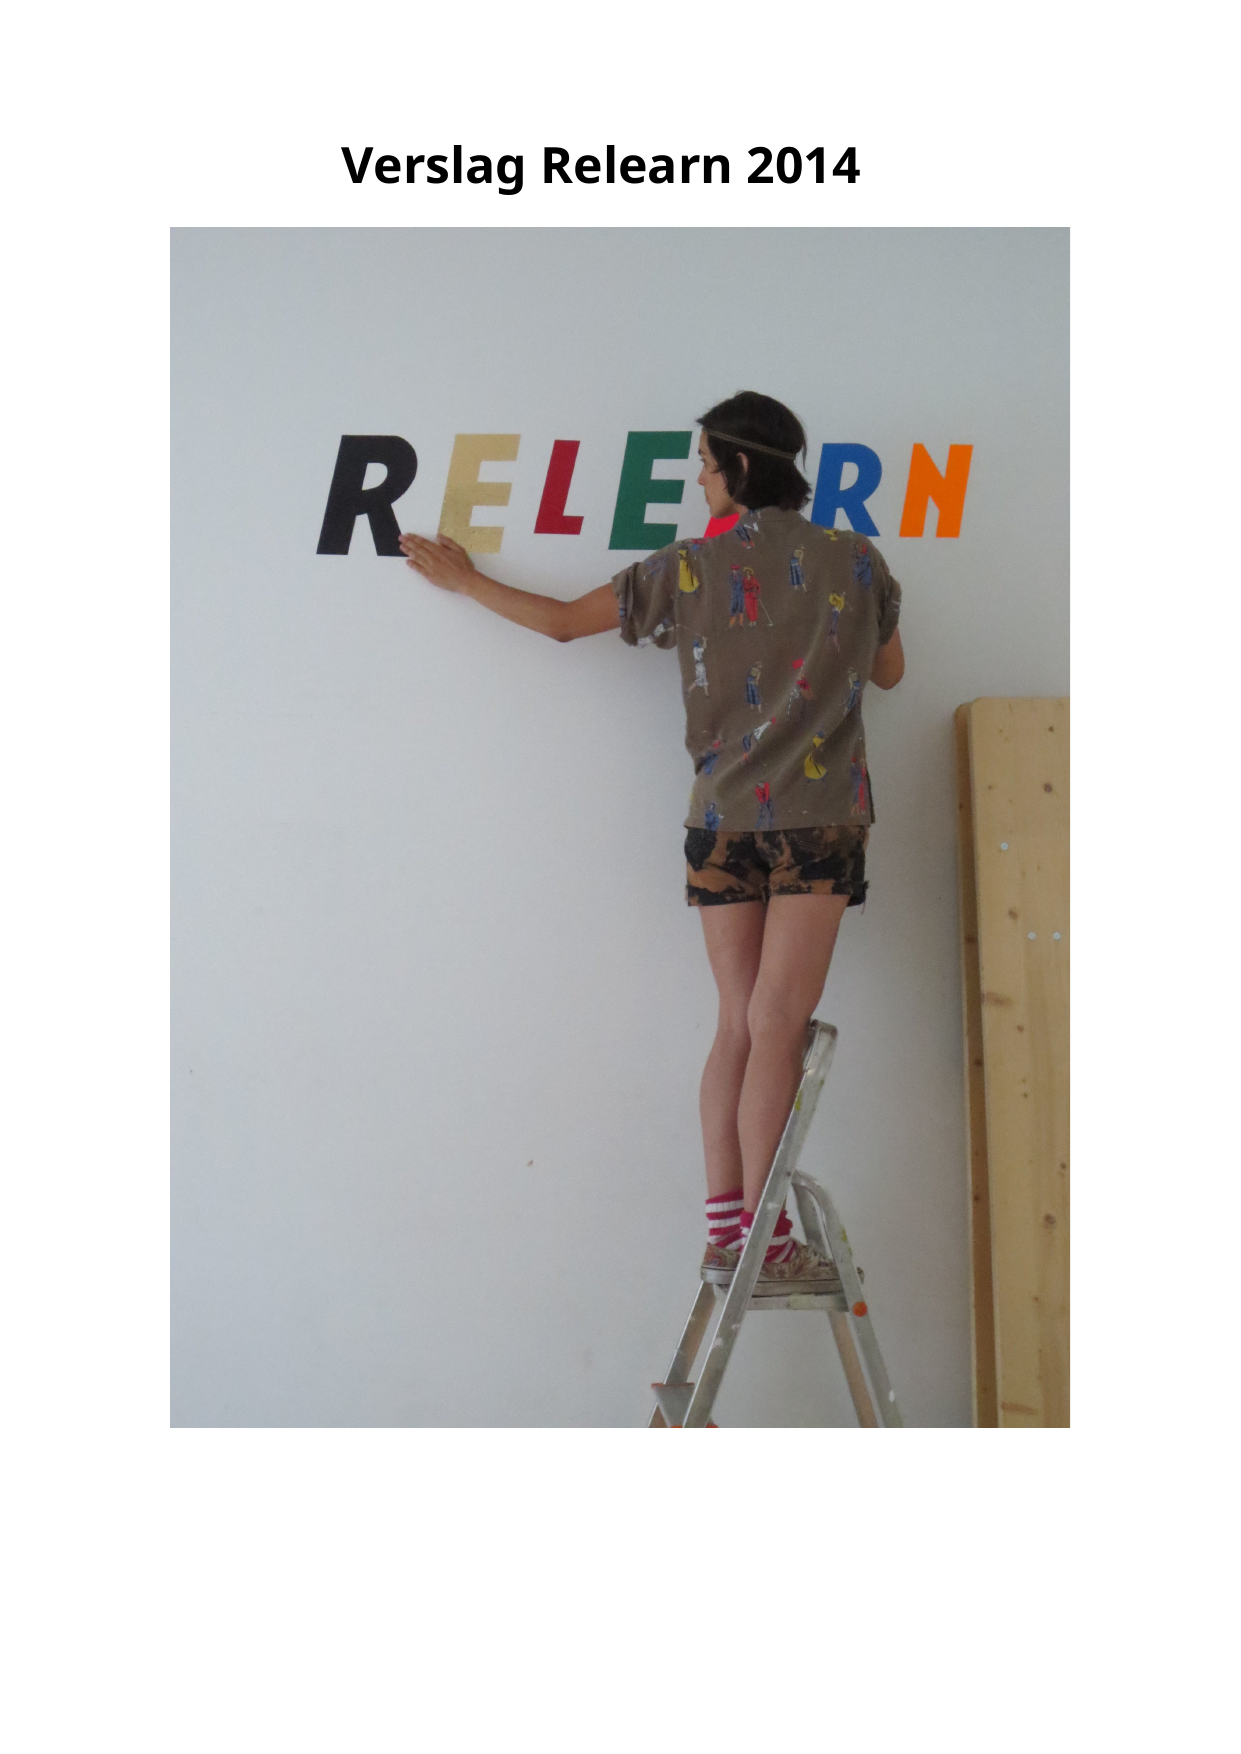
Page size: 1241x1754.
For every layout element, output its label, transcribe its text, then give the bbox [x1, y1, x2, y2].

subtitle Verslag Relearn 2014 [105, 130, 1136, 198]
picture [170, 227, 1071, 1428]
